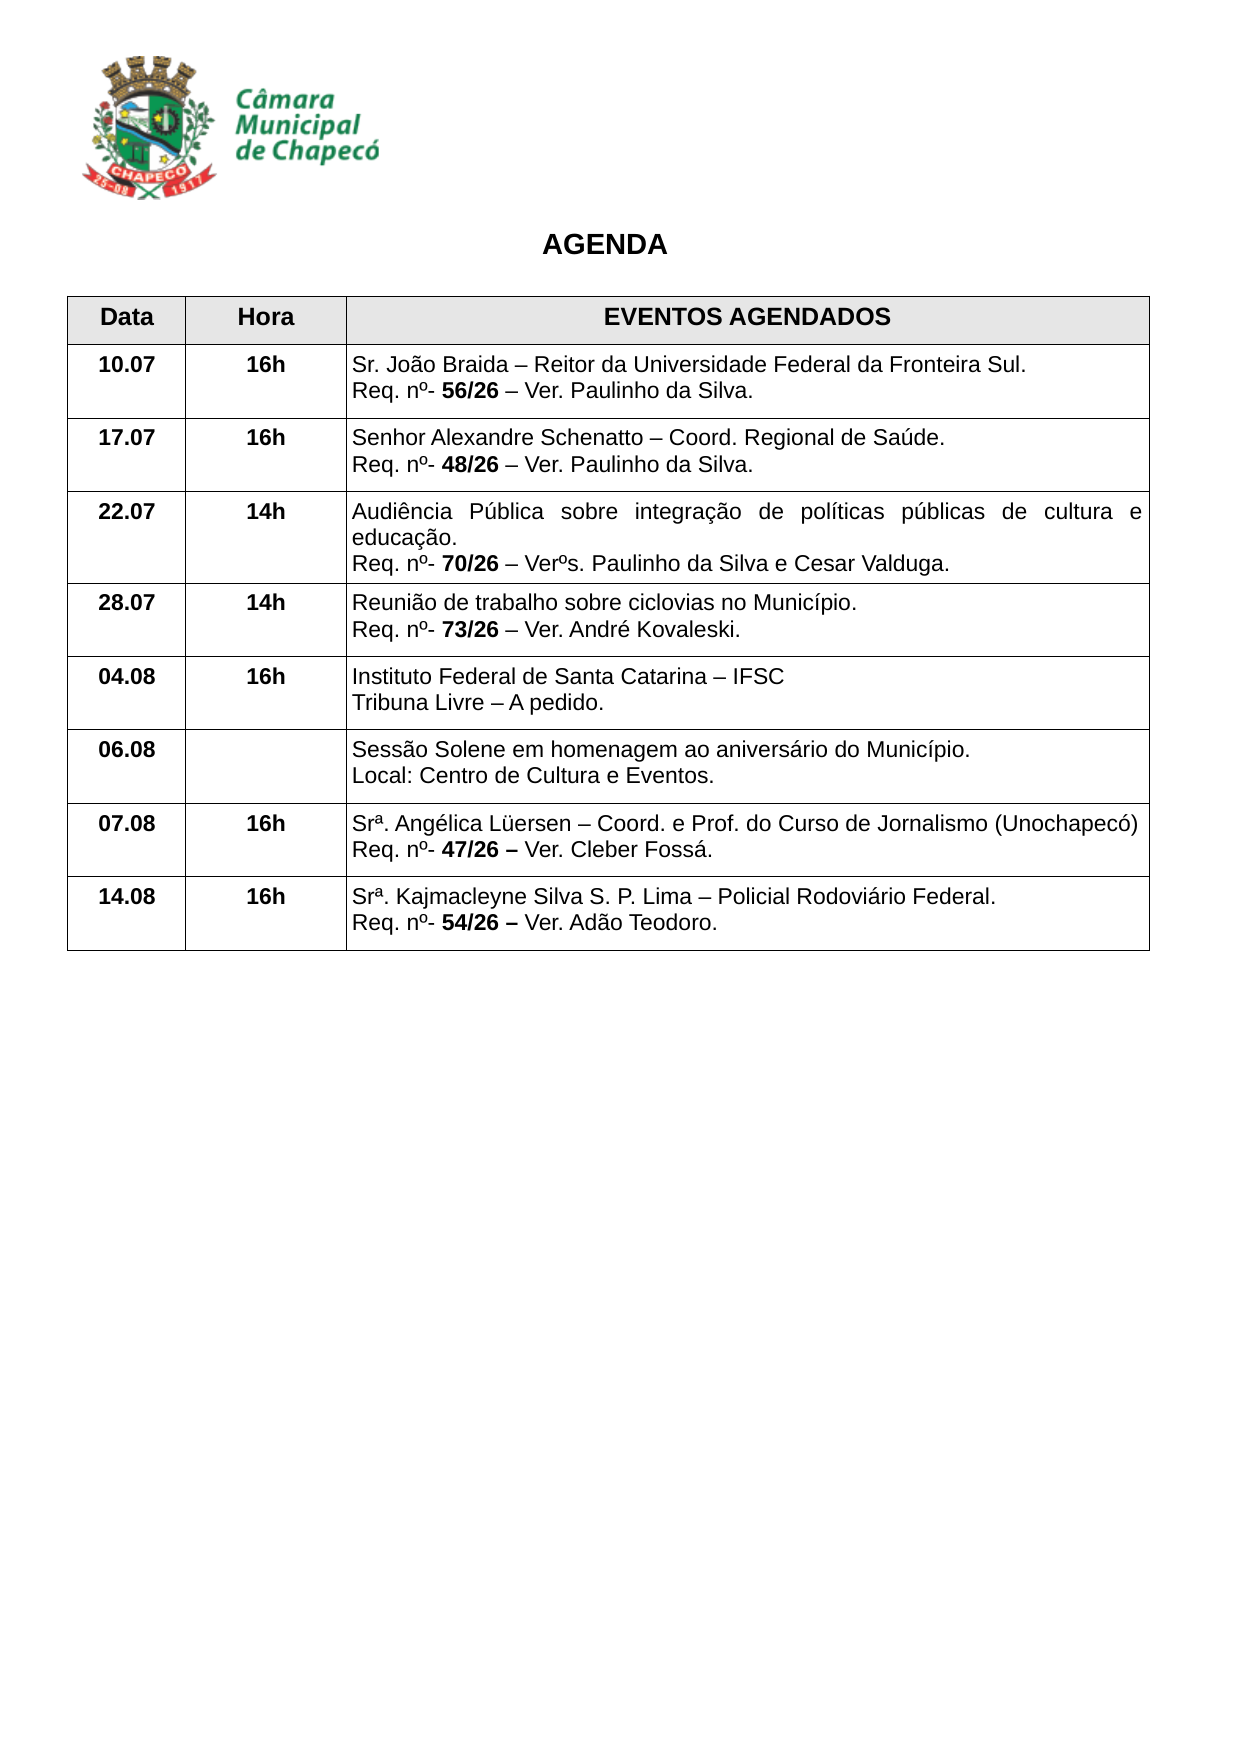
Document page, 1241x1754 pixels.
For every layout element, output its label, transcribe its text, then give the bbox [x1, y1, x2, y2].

table_cell Senhor Alexandre Schenatto – Coord. Regional de Saúde. Req. nº- 48/26 – Ver. Paulinho da Silva. [347, 419, 1149, 491]
table_cell 16h [186, 657, 346, 729]
table_cell 16h [186, 877, 346, 950]
table_cell 22.07 [68, 492, 185, 582]
table_cell 14h [186, 492, 346, 582]
table_header EVENTOS AGENDADOS [347, 297, 1149, 344]
table_cell Srª. Angélica Lüersen – Coord. e Prof. do Curso de Jornalismo (Unochapecó) Req. nº- 47/26 – Ver. Cleber Fossá. [347, 804, 1149, 876]
table_cell Reunião de trabalho sobre ciclovias no Município. Req. nº- 73/26 – Ver. André Kovaleski. [347, 584, 1149, 656]
table_header Data [68, 297, 185, 344]
table_cell Audiência Pública sobre integração de políticas públicas de cultura e educação. Req. nº- 70/26 – Verºs. Paulinho da Silva e Cesar Valduga. [347, 492, 1149, 582]
table_cell 06.08 [68, 730, 185, 803]
table_cell 14.08 [68, 877, 185, 950]
table_cell Instituto Federal de Santa Catarina – IFSC Tribuna Livre – A pedido. [347, 657, 1149, 729]
table_cell 16h [186, 804, 346, 876]
table_header Hora [186, 297, 346, 344]
table_cell 16h [186, 345, 346, 417]
table_cell 07.08 [68, 804, 185, 876]
table_cell 04.08 [68, 657, 185, 729]
table_cell [186, 730, 346, 803]
picture [81, 56, 379, 200]
table_cell 14h [186, 584, 346, 656]
table_cell Sessão Solene em homenagem ao aniversário do Município. Local: Centro de Cultura e Eventos. [347, 730, 1149, 803]
table_cell Sr. João Braida – Reitor da Universidade Federal da Fronteira Sul. Req. nº- 56/26 – Ver. Paulinho da Silva. [347, 345, 1149, 417]
text AGENDA [65, 227, 1145, 261]
table_cell 16h [186, 419, 346, 491]
table_cell 28.07 [68, 584, 185, 656]
table_cell 17.07 [68, 419, 185, 491]
table_cell Srª. Kajmacleyne Silva S. P. Lima – Policial Rodoviário Federal. Req. nº- 54/26 – Ver. Adão Teodoro. [347, 877, 1149, 950]
table_cell 10.07 [68, 345, 185, 417]
